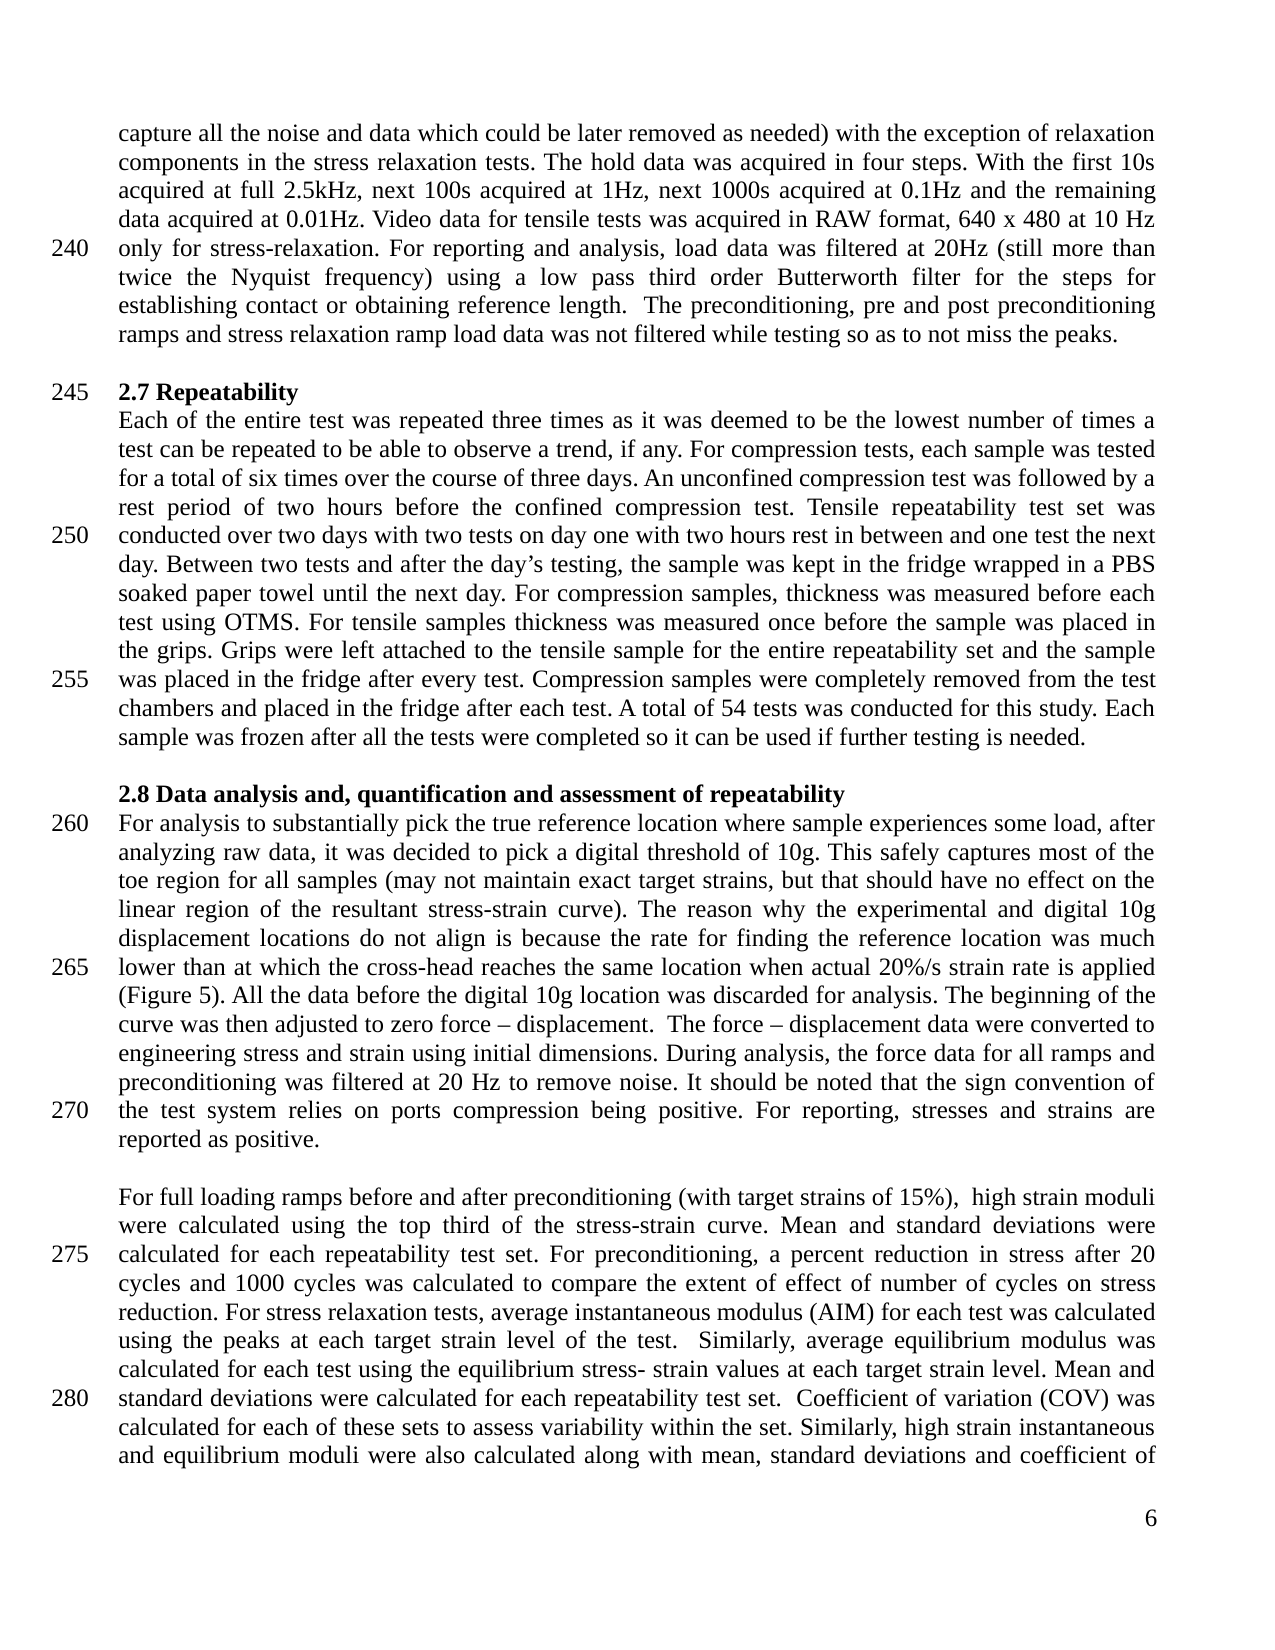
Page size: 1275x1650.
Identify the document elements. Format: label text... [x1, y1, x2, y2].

text 2.7 Repeatability [118, 377, 1157, 406]
text For analysis to substantially pick the true reference location where sample experiences some load, after analyzing raw data, it was decided to pick a digital threshold of 10g. This safely captures most of the toe region for all samples (may not maintain exact target strains, but that should have no effect on the linear region of the resultant stress-strain curve). The reason why the experimental and digital 10g displacement locations do not align is because the rate for finding the reference location was much lower than at which the cross-head reaches the same location when actual 20%/s strain rate is applied (Figure 5). All the data before the digital 10g location was discarded for analysis. The beginning of the curve was then adjusted to zero force – displacement. The force – displacement data were converted to engineering stress and strain using initial dimensions. During analysis, the force data for all ramps and preconditioning was filtered at 20 Hz to remove noise. It should be noted that the sign convention of the test system relies on ports compression being positive. For reporting, stresses and strains are reported as positive. [118, 808, 1157, 1153]
text 2.8 Data analysis and, quantification and assessment of repeatability [118, 779, 1157, 808]
text capture all the noise and data which could be later removed as needed) with the exception of relaxation components in the stress relaxation tests. The hold data was acquired in four steps. With the first 10s acquired at full 2.5kHz, next 100s acquired at 1Hz, next 1000s acquired at 0.1Hz and the remaining data acquired at 0.01Hz. Video data for tensile tests was acquired in RAW format, 640 x 480 at 10 Hz only for stress-relaxation. For reporting and analysis, load data was filtered at 20Hz (still more than twice the Nyquist frequency) using a low pass third order Butterworth filter for the steps for establishing contact or obtaining reference length. The preconditioning, pre and post preconditioning ramps and stress relaxation ramp load data was not filtered while testing so as to not miss the peaks. [118, 118, 1157, 348]
text For full loading ramps before and after preconditioning (with target strains of 15%), high strain moduli were calculated using the top third of the stress-strain curve. Mean and standard deviations were calculated for each repeatability test set. For preconditioning, a percent reduction in stress after 20 cycles and 1000 cycles was calculated to compare the extent of effect of number of cycles on stress reduction. For stress relaxation tests, average instantaneous modulus (AIM) for each test was calculated using the peaks at each target strain level of the test. Similarly, average equilibrium modulus was calculated for each test using the equilibrium stress- strain values at each target strain level. Mean and standard deviations were calculated for each repeatability test set. Coefficient of variation (COV) was calculated for each of these sets to assess variability within the set. Similarly, high strain instantaneous and equilibrium moduli were also calculated along with mean, standard deviations and coefficient of [118, 1182, 1157, 1469]
text Each of the entire test was repeated three times as it was deemed to be the lowest number of times a test can be repeated to be able to observe a trend, if any. For compression tests, each sample was tested for a total of six times over the course of three days. An unconfined compression test was followed by a rest period of two hours before the confined compression test. Tensile repeatability test set was conducted over two days with two tests on day one with two hours rest in between and one test the next day. Between two tests and after the day’s testing, the sample was kept in the fridge wrapped in a PBS soaked paper towel until the next day. For compression samples, thickness was measured before each test using OTMS. For tensile samples thickness was measured once before the sample was placed in the grips. Grips were left attached to the tensile sample for the entire repeatability set and the sample was placed in the fridge after every test. Compression samples were completely removed from the test chambers and placed in the fridge after each test. A total of 54 tests was conducted for this study. Each sample was frozen after all the tests were completed so it can be used if further testing is needed. [118, 406, 1157, 751]
